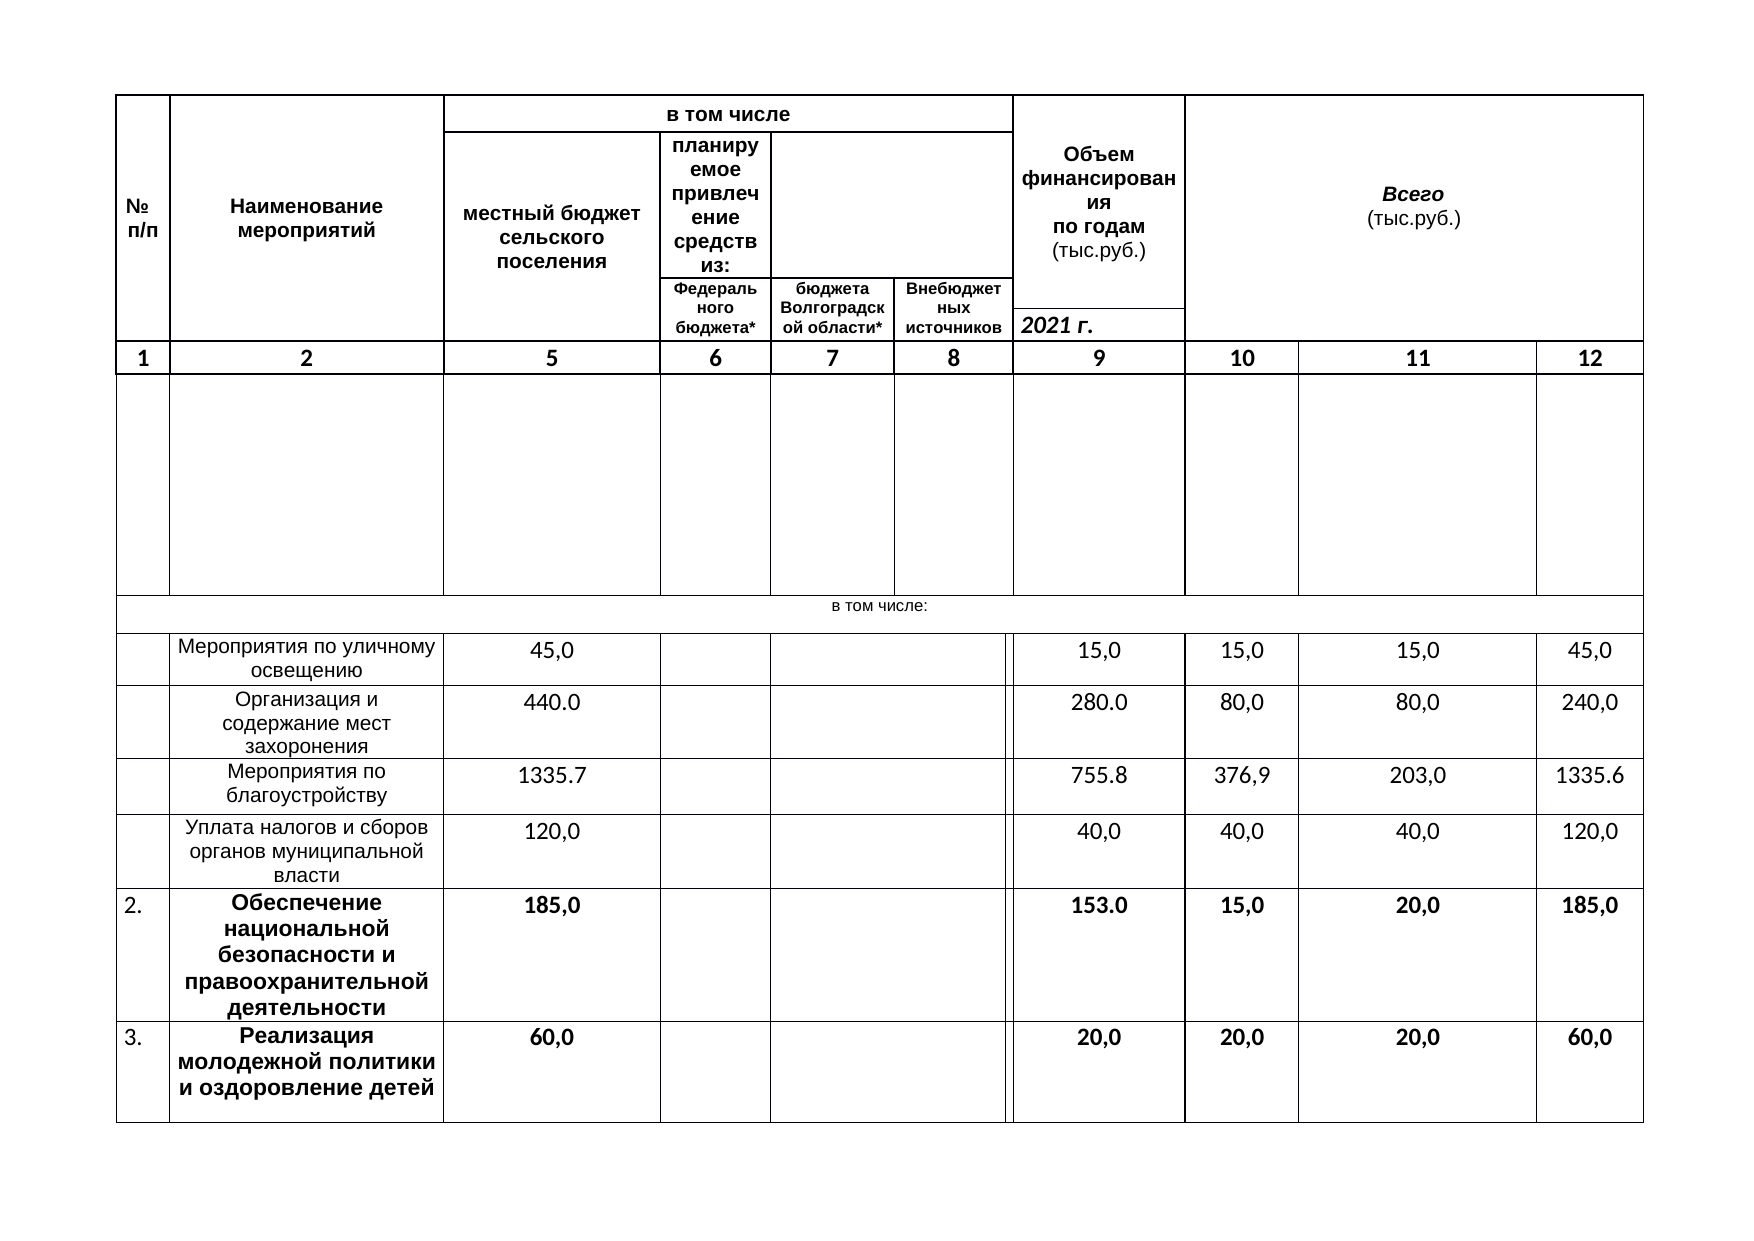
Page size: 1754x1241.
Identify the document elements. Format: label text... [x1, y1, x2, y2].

table_cell [117, 815, 169, 888]
table_cell 240,0 [1537, 686, 1643, 758]
table_cell [771, 815, 1005, 888]
table_cell 376,9 [1186, 759, 1298, 814]
table_cell 203,0 [1299, 759, 1536, 814]
table_cell 2021 г. [1014, 309, 1184, 340]
table_cell [661, 375, 770, 595]
table_cell планируемое привлечение средств из: [661, 133, 770, 277]
table_cell [117, 686, 169, 758]
table_cell 80,0 [1186, 686, 1298, 758]
table_cell [117, 759, 169, 814]
table_cell Мероприятия по благоустройству [170, 759, 443, 814]
table_cell 8 [895, 342, 1012, 373]
table_cell Обеспечение национальной безопасности и правоохранительной деятельности [170, 889, 443, 1021]
table_cell 6 [661, 342, 770, 373]
table_cell [1006, 759, 1013, 814]
table_cell Организация и содержание мест захоронения [170, 686, 443, 758]
table_cell [771, 634, 1005, 685]
table_cell 15,0 [1186, 889, 1298, 1021]
table_cell 10 [1186, 342, 1298, 373]
table_cell 7 [772, 342, 893, 373]
table_cell [895, 375, 1013, 595]
table_cell Федераль ного бюджета* [661, 279, 770, 340]
table_cell 185,0 [1537, 889, 1643, 1021]
table_cell 40,0 [1186, 815, 1298, 888]
table_header в том числе [445, 96, 1012, 131]
table_cell [661, 1022, 770, 1122]
table_cell [1006, 889, 1013, 1021]
table_cell [1537, 375, 1643, 595]
table_cell 20,0 [1299, 889, 1536, 1021]
table_cell Внебюджетных источников [895, 279, 1012, 340]
table_cell 5 [445, 342, 659, 373]
table_header № п/п [117, 96, 169, 340]
table_cell 2 [171, 342, 443, 373]
table_cell [1186, 375, 1298, 595]
table_cell 20,0 [1299, 1022, 1536, 1122]
table_cell [661, 889, 770, 1021]
table_cell бюджета Волгоградской области* [772, 279, 893, 340]
table_cell 60,0 [444, 1022, 660, 1122]
table_cell местный бюджет сельского поселения [445, 133, 659, 340]
table_cell 1335,6 [1537, 759, 1643, 814]
table_cell 185,0 [444, 889, 660, 1021]
table_cell Мероприятия по уличному освещению [170, 634, 443, 685]
table_cell 120,0 [444, 815, 660, 888]
table_cell 280,0 [1014, 686, 1184, 758]
table_cell [661, 815, 770, 888]
table_cell 120,0 [1537, 815, 1643, 888]
table_cell 440,0 [444, 686, 660, 758]
table_cell [1006, 1022, 1013, 1122]
table_cell 15,0 [1186, 634, 1298, 685]
table_cell Реализация молодежной политики и оздоровление детей [170, 1022, 443, 1122]
table_cell 15,0 [1299, 634, 1536, 685]
table_header Наименование мероприятий [171, 96, 443, 340]
table_cell [771, 889, 1005, 1021]
table_cell [771, 1022, 1005, 1122]
table_cell 45,0 [444, 634, 660, 685]
table_cell 2. [117, 889, 169, 1021]
table_cell [117, 375, 169, 595]
table_cell 40,0 [1299, 815, 1536, 888]
table_cell [661, 759, 770, 814]
table_cell [771, 686, 1005, 758]
table_cell 20,0 [1014, 1022, 1184, 1122]
table_cell 3. [117, 1022, 169, 1122]
table_cell 15,0 [1014, 634, 1184, 685]
table_header Объем финансирования по годам (тыс.руб.) [1014, 96, 1184, 307]
table_cell 755,8 [1014, 759, 1184, 814]
table_cell 11 [1299, 342, 1536, 373]
table_cell 153,0 [1014, 889, 1184, 1021]
table_cell [661, 634, 770, 685]
table_cell [1014, 375, 1184, 595]
table_cell 1335,7 [444, 759, 660, 814]
table_cell 9 [1014, 342, 1184, 373]
table_cell [117, 634, 169, 685]
table_cell [771, 759, 1005, 814]
table_cell 1 [117, 342, 169, 373]
table_cell [771, 375, 894, 595]
table_cell 60,0 [1537, 1022, 1643, 1122]
table_cell [1299, 375, 1536, 595]
table_cell [772, 133, 1012, 277]
table_cell [170, 375, 443, 595]
table_cell [1006, 634, 1013, 685]
table_cell [1006, 815, 1013, 888]
table_cell 80,0 [1299, 686, 1536, 758]
table_cell в том числе: [117, 596, 1643, 633]
table_cell [1006, 686, 1013, 758]
table_cell [661, 686, 770, 758]
table_cell 20,0 [1186, 1022, 1298, 1122]
table_header Всего (тыс.руб.) [1186, 96, 1643, 340]
table_cell 12 [1537, 342, 1643, 373]
table_cell 45,0 [1537, 634, 1643, 685]
table_cell Уплата налогов и сборов органов муниципальной власти [170, 815, 443, 888]
table_cell 40,0 [1014, 815, 1184, 888]
table_cell [444, 375, 660, 595]
